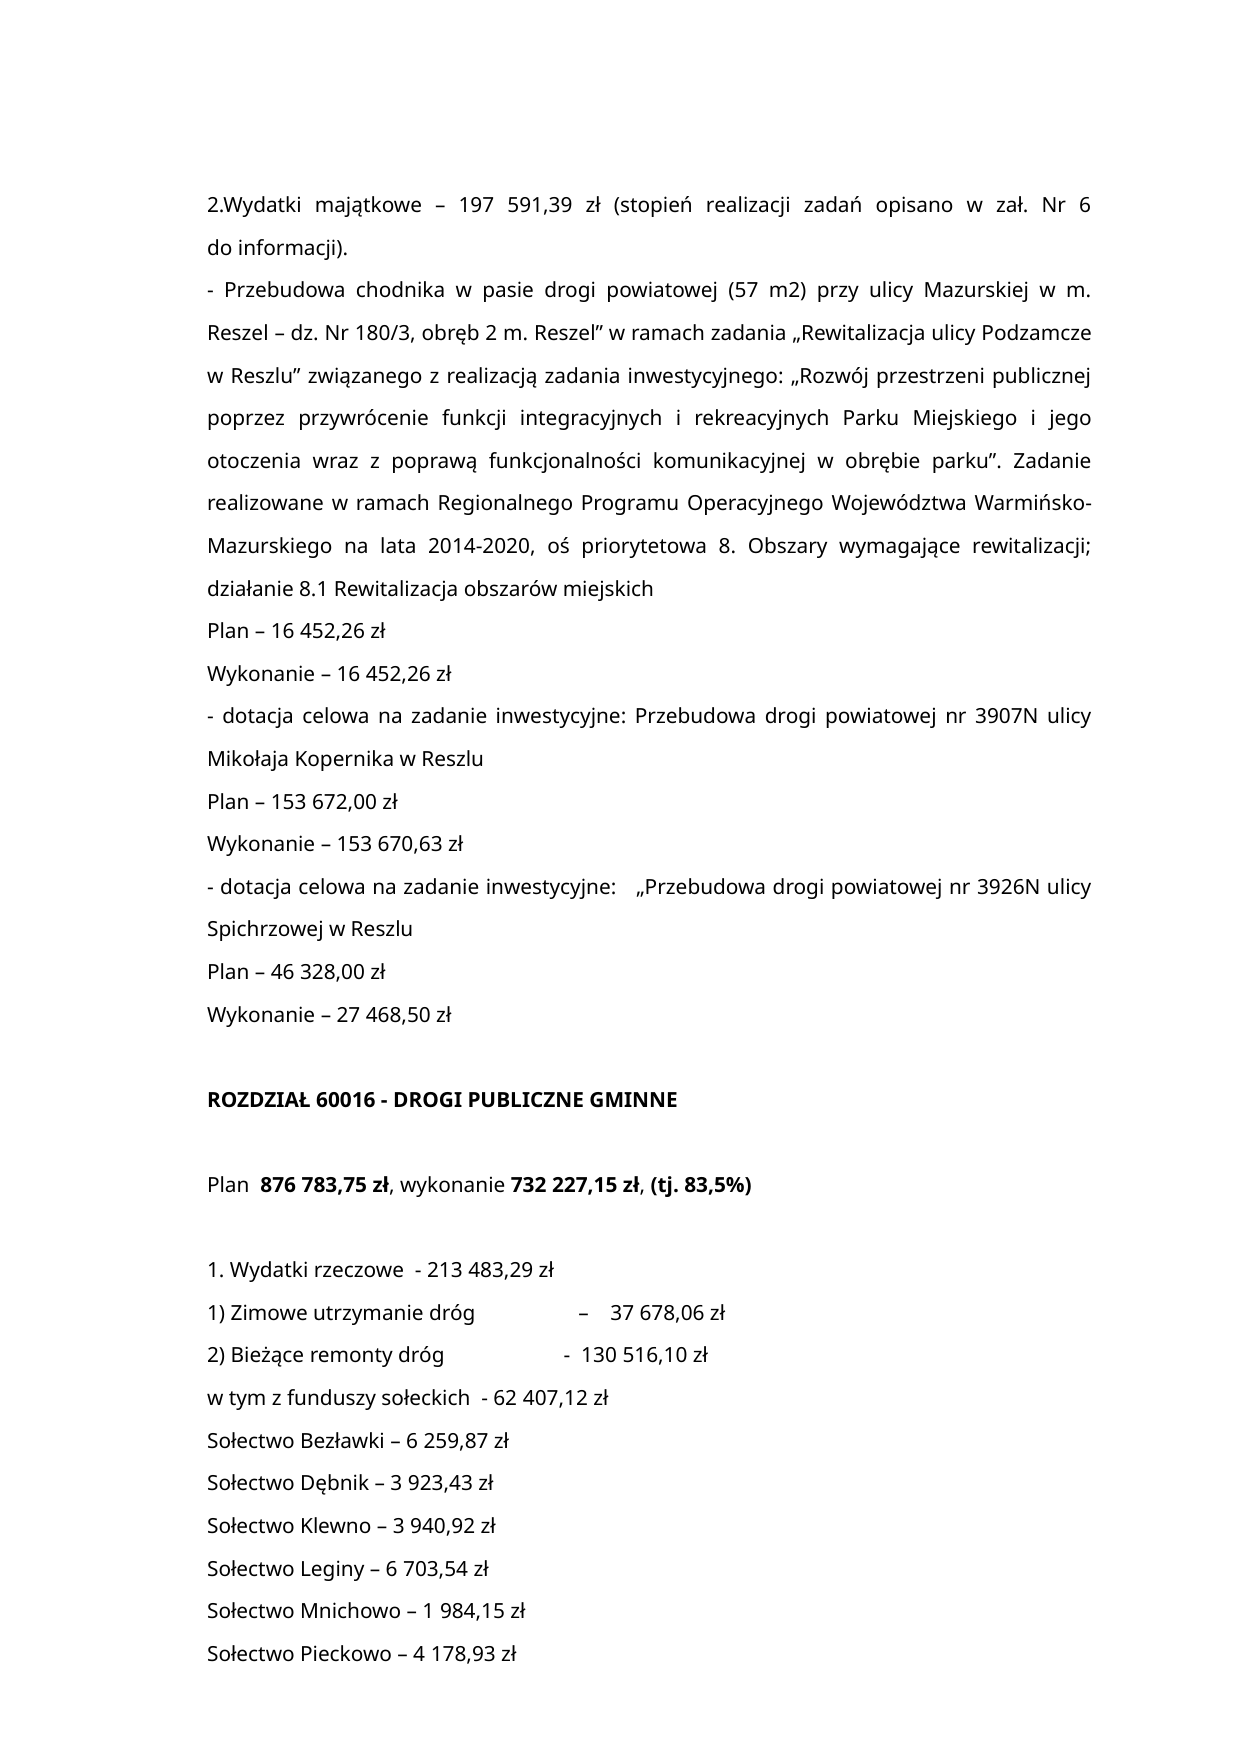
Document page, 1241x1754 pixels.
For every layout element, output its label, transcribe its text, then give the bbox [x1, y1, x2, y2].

text Plan – 16 452,26 zł [207, 616, 1092, 645]
text Sołectwo Klewno – 3 940,92 zł [207, 1511, 1092, 1539]
text Sołectwo Mnichowo – 1 984,15 zł [207, 1596, 1092, 1625]
text Sołectwo Leginy – 6 703,54 zł [207, 1554, 1092, 1582]
text - Przebudowa chodnika w pasie drogi powiatowej (57 m2) przy ulicy Mazurskiej w m. Reszel – dz. Nr 180/3, obręb 2 m. Reszel” w ramach zadania „Rewitalizacja ulicy Podzamcze w Reszlu” związanego z realizacją zadania inwestycyjnego: „Rozwój przestrzeni publicznej poprzez przywrócenie funkcji integracyjnych i rekreacyjnych Parku Miejskiego i jego otoczenia wraz z poprawą funkcjonalności komunikacyjnej w obrębie parku”. Zadanie realizowane w ramach Regionalnego Programu Operacyjnego Województwa Warmińsko-Mazurskiego na lata 2014-2020, oś priorytetowa 8. Obszary wymagające rewitalizacji; działanie 8.1 Rewitalizacja obszarów miejskich [207, 276, 1092, 602]
text Sołectwo Dębnik – 3 923,43 zł [207, 1468, 1092, 1497]
text - dotacja celowa na zadanie inwestycyjne: „Przebudowa drogi powiatowej nr 3926N ulicy Spichrzowej w Reszlu [207, 872, 1092, 943]
text Plan 876 783,75 zł, wykonanie 732 227,15 zł, (tj. 83,5%) [207, 1170, 1092, 1199]
text - dotacja celowa na zadanie inwestycyjne: Przebudowa drogi powiatowej nr 3907N ulicy Mikołaja Kopernika w Reszlu [207, 702, 1092, 773]
text Plan – 153 672,00 zł [207, 787, 1092, 815]
text 1) Zimowe utrzymanie dróg – 37 678,06 zł [207, 1298, 1092, 1326]
text 1. Wydatki rzeczowe - 213 483,29 zł [207, 1255, 1092, 1284]
text Wykonanie – 27 468,50 zł [207, 1000, 1092, 1028]
text ROZDZIAŁ 60016 - DROGI PUBLICZNE GMINNE [207, 1085, 1092, 1113]
text w tym z funduszy sołeckich - 62 407,12 zł [207, 1383, 1092, 1412]
text 2) Bieżące remonty dróg - 130 516,10 zł [207, 1341, 1092, 1369]
text Sołectwo Pieckowo – 4 178,93 zł [207, 1639, 1092, 1667]
text Wykonanie – 153 670,63 zł [207, 829, 1092, 858]
text Sołectwo Bezławki – 6 259,87 zł [207, 1426, 1092, 1454]
text Wykonanie – 16 452,26 zł [207, 659, 1092, 687]
text 2.Wydatki majątkowe – 197 591,39 zł (stopień realizacji zadań opisano w zał. Nr 6 do informacji). [207, 190, 1092, 261]
text Plan – 46 328,00 zł [207, 957, 1092, 986]
